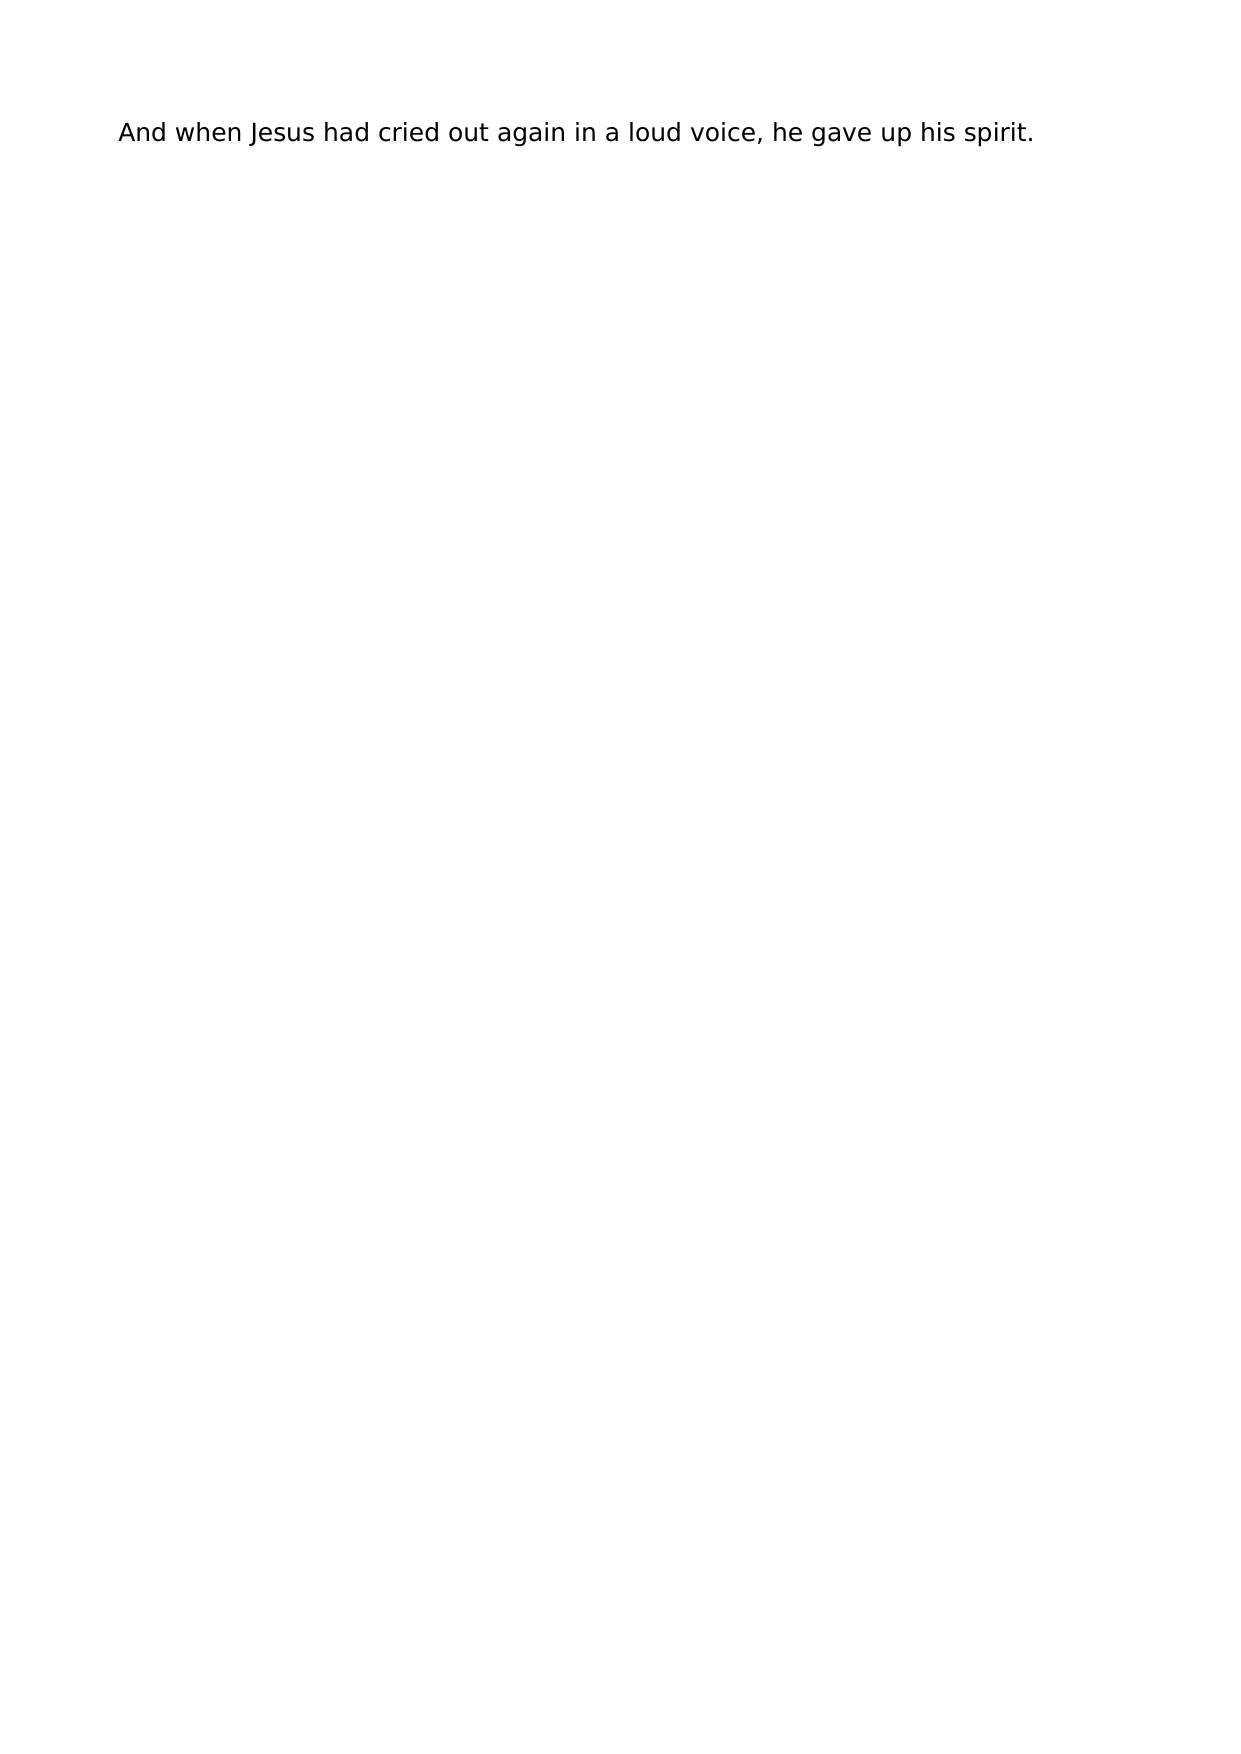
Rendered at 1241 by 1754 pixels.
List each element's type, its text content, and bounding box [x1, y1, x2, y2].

text And when Jesus had cried out again in a loud voice, he gave up his spirit. [118, 118, 1122, 147]
